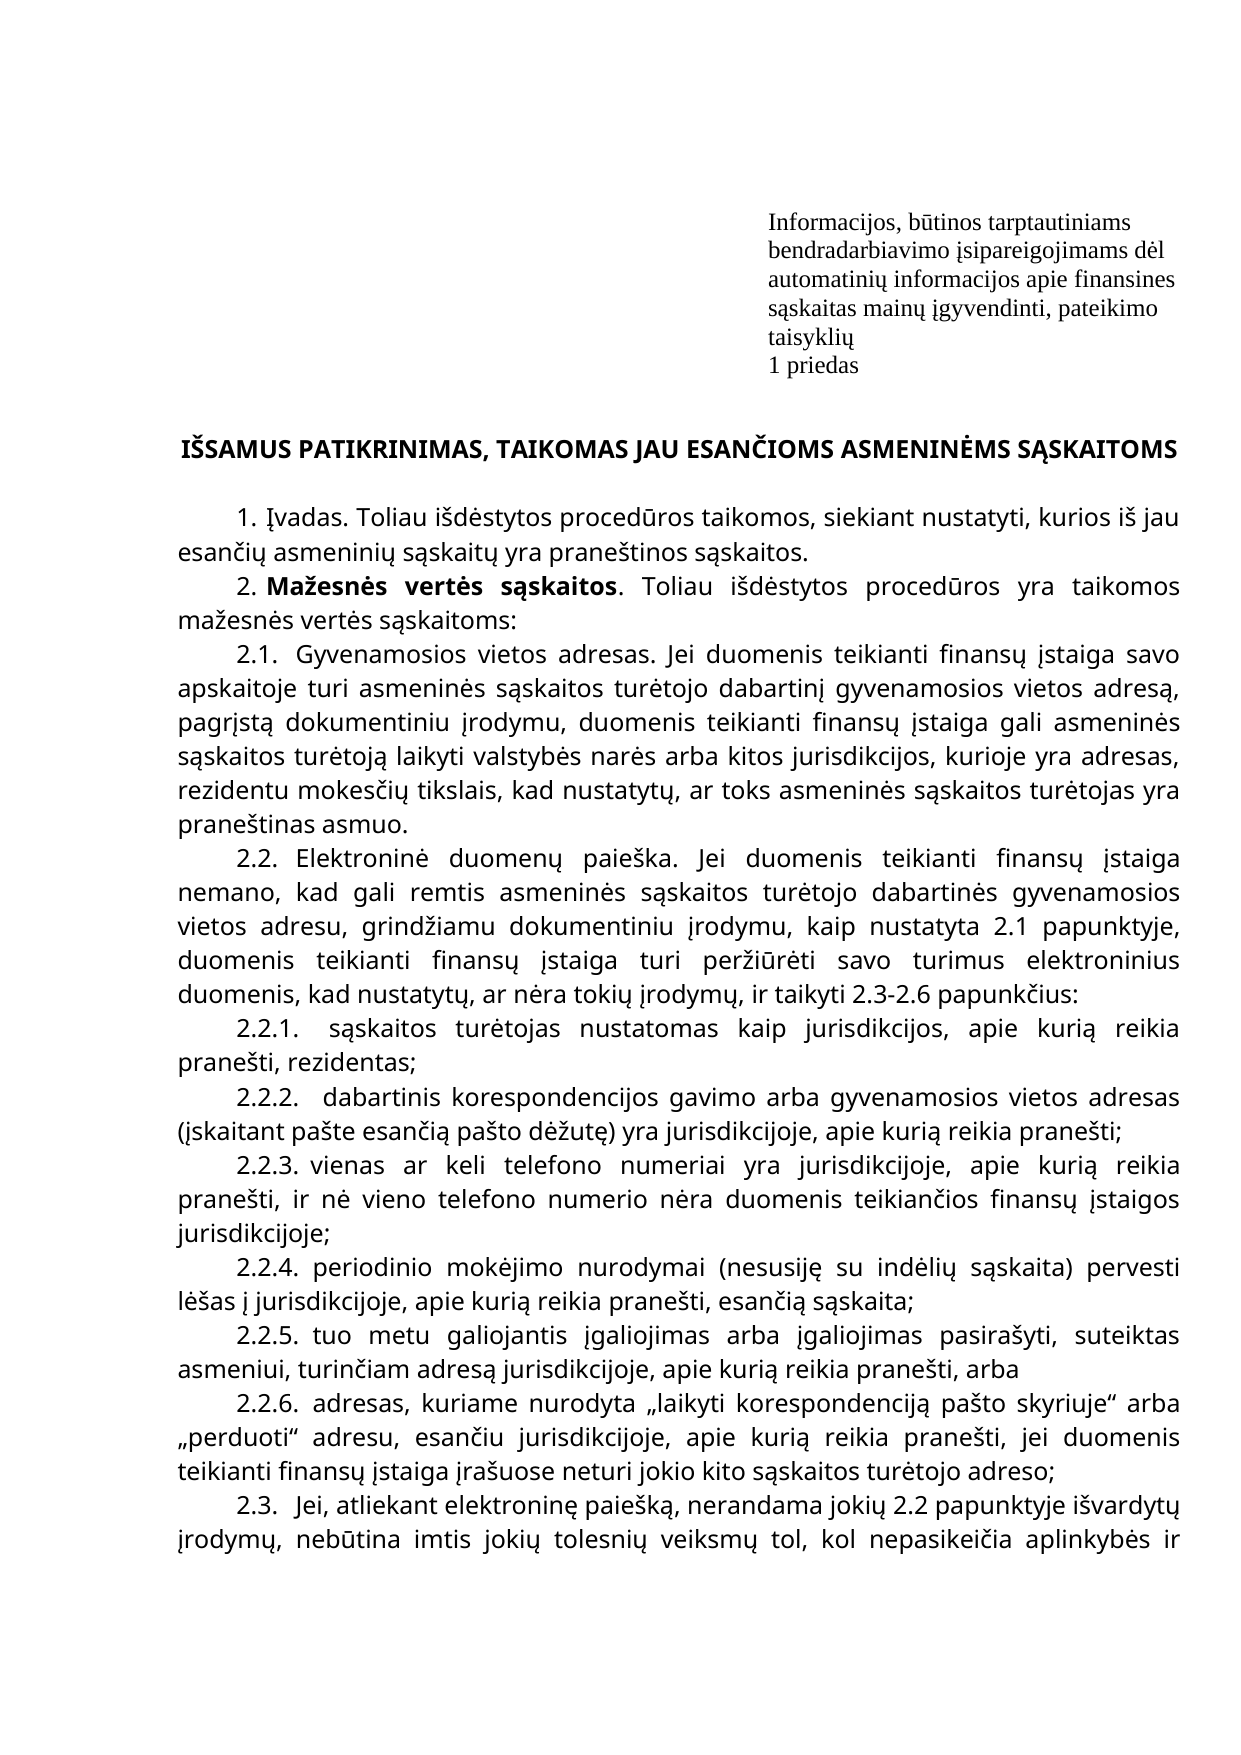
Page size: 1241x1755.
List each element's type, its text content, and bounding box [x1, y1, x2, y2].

text 2.2.2. dabartinis korespondencijos gavimo arba gyvenamosios vietos adresas (įskaitant pašte esančią pašto dėžutę) yra jurisdikcijoje, apie kurią reikia pranešti; [177, 1079, 1181, 1147]
text 2.3. Jei, atliekant elektroninę paiešką, nerandama jokių 2.2 papunktyje išvardytų įrodymų, nebūtina imtis jokių tolesnių veiksmų tol, kol nepasikeičia aplinkybės ir [177, 1488, 1181, 1556]
text Informacijos, būtinos tarptautiniams [768, 207, 1181, 235]
text 2.2.3. vienas ar keli telefono numeriai yra jurisdikcijoje, apie kurią reikia pranešti, ir nė vieno telefono numerio nėra duomenis teikiančios finansų įstaigos jurisdikcijoje; [177, 1147, 1181, 1249]
text 2. Mažesnės vertės sąskaitos. Toliau išdėstytos procedūros yra taikomos mažesnės vertės sąskaitoms: [177, 568, 1181, 636]
text 1. Įvadas. Toliau išdėstytos procedūros taikomos, siekiant nustatyti, kurios iš jau esančių asmeninių sąskaitų yra praneštinos sąskaitos. [177, 500, 1181, 568]
text taisyklių [177, 322, 1181, 350]
text 2.2.4. periodinio mokėjimo nurodymai (nesusiję su indėlių sąskaita) pervesti lėšas į jurisdikcijoje, apie kurią reikia pranešti, esančią sąskaita; [177, 1249, 1181, 1318]
text 2.2.5. tuo metu galiojantis įgaliojimas arba įgaliojimas pasirašyti, suteiktas asmeniui, turinčiam adresą jurisdikcijoje, apie kurią reikia pranešti, arba [177, 1318, 1181, 1386]
text 2.1. Gyvenamosios vietos adresas. Jei duomenis teikianti finansų įstaiga savo apskaitoje turi asmeninės sąskaitos turėtojo dabartinį gyvenamosios vietos adresą, pagrįstą dokumentiniu įrodymu, duomenis teikianti finansų įstaiga gali asmeninės sąskaitos turėtoją laikyti valstybės narės arba kitos jurisdikcijos, kurioje yra adresas, rezidentu mokesčių tikslais, kad nustatytų, ar toks asmeninės sąskaitos turėtojas yra praneštinas asmuo. [177, 636, 1181, 841]
text 2.2.1. sąskaitos turėtojas nustatomas kaip jurisdikcijos, apie kurią reikia pranešti, rezidentas; [177, 1011, 1181, 1079]
text automatinių informacijos apie finansines [177, 264, 1181, 293]
text sąskaitas mainų įgyvendinti, pateikimo [177, 293, 1181, 322]
text 2.2. Elektroninė duomenų paieška. Jei duomenis teikianti finansų įstaiga nemano, kad gali remtis asmeninės sąskaitos turėtojo dabartinės gyvenamosios vietos adresu, grindžiamu dokumentiniu įrodymu, kaip nustatyta 2.1 papunktyje, duomenis teikianti finansų įstaiga turi peržiūrėti savo turimus elektroninius duomenis, kad nustatytų, ar nėra tokių įrodymų, ir taikyti 2.3-2.6 papunkčius: [177, 841, 1181, 1011]
text 2.2.6. adresas, kuriame nurodyta „laikyti korespondenciją pašto skyriuje“ arba „perduoti“ adresu, esančiu jurisdikcijoje, apie kurią reikia pranešti, jei duomenis teikianti finansų įstaiga įrašuose neturi jokio kito sąskaitos turėtojo adreso; [177, 1386, 1181, 1488]
text bendradarbiavimo įsipareigojimams dėl [177, 235, 1181, 264]
text IŠSAMUS PATIKRINIMAS, TAIKOMAS JAU ESANČIOMS ASMENINĖMS SĄSKAITOMS [177, 432, 1181, 466]
text 1 priedas [177, 350, 1181, 379]
